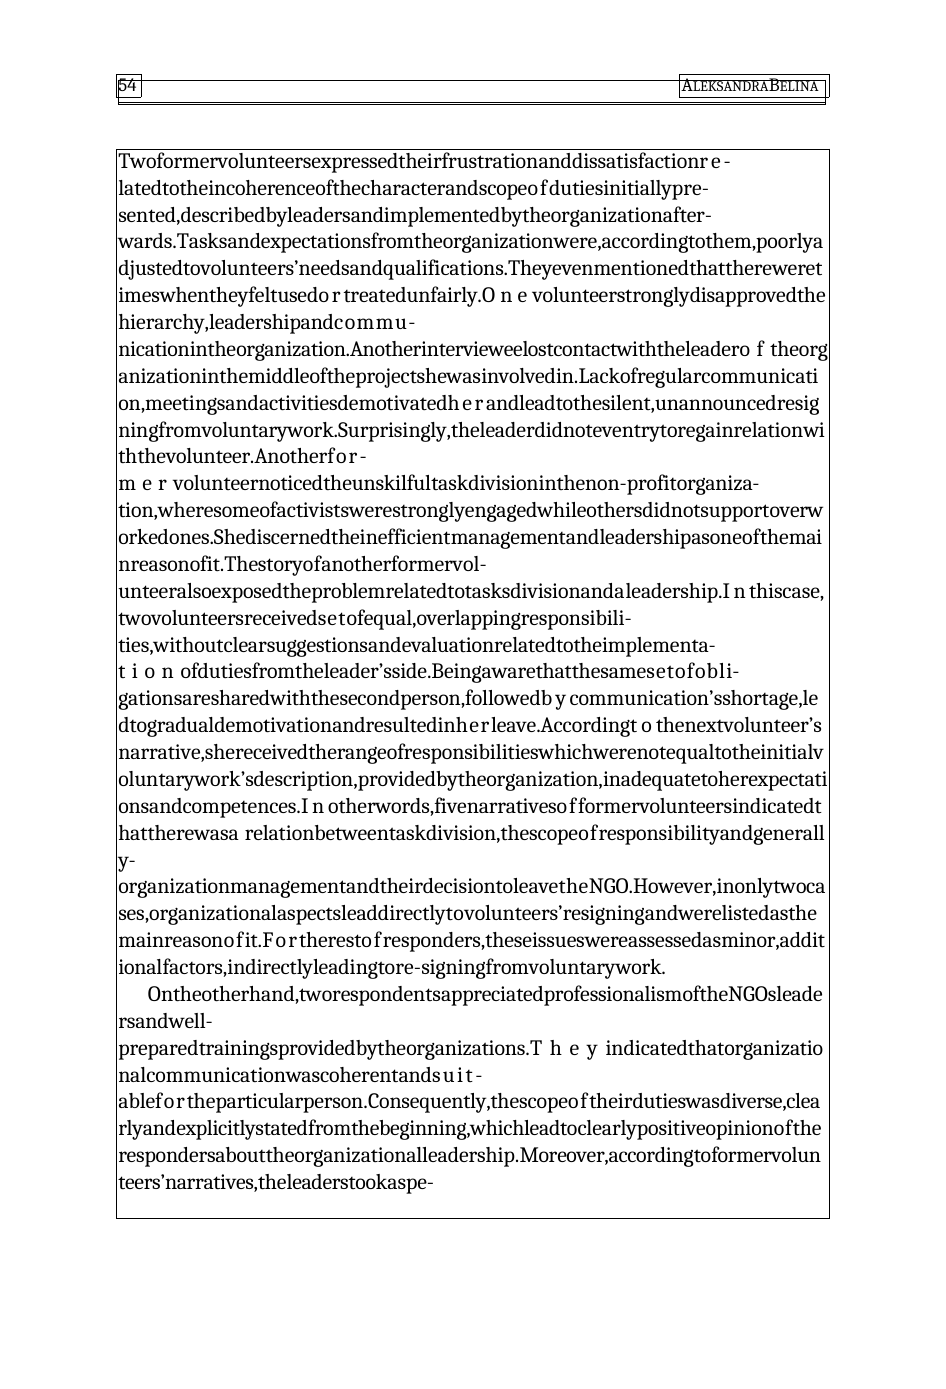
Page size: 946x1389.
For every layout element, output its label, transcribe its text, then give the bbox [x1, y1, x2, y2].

text Twoformervolunteersexpressedtheirfrustrationanddissatisfactionre-latedtotheincoherenceofthecharacterandscopeofdutiesinitiallypre-sented,describedbyleadersandimplementedbytheorganizationafter-wards.Tasksandexpectationsfromtheorganizationwere,accordingtothem,poorlyadjustedtovolunteers’needsandqualifications.Theyevenmentionedthatthereweretimeswhentheyfeltusedortreatedunfairly.Onevolunteerstronglydisapprovedthehierarchy,leadershipandcommu-nicationintheorganization.Anotherintervieweelostcontactwiththeleaderoftheorganizationinthemiddleoftheprojectshewasinvolvedin.Lackofregularcommunication,meetingsandactivitiesdemotivatedherandleadtothesilent,unannouncedresigningfromvoluntarywork.Surprisingly,theleaderdidnoteventrytoregainrelationwiththevolunteer.Anotherfor-mervolunteernoticedtheunskilfultaskdivisioninthenon-profitorganiza-tion,wheresomeofactivistswerestronglyengagedwhileothersdidnotsupportoverworkedones.Shediscernedtheinefficientmanagementandleadershipasoneofthemainreasonofit.Thestoryofanotherformervol-unteeralsoexposedtheproblemrelatedtotasksdivisionandaleadership.Inthiscase,twovolunteersreceivedsetofequal,overlappingresponsibili-ties,withoutclearsuggestionsandevaluationrelatedtotheimplementa-tionofdutiesfromtheleader’sside.Beingawarethatthesamesetofobli-gationsaresharedwiththesecondperson,followedbycommunication’sshortage,ledtogradualdemotivationandresultedinherleave.Accordingtothenextvolunteer’snarrative,shereceivedtherangeofresponsibilitieswhichwerenotequaltotheinitialvoluntarywork’sdescription,providedbytheorganization,inadequatetoherexpectationsandcompetences.Inotherwords,fivenarrativesofformervolunteersindicatedthattherewasarelationbetweentaskdivision,thescopeofresponsibilityandgenerally-organizationmanagementandtheirdecisiontoleavetheNGO.However,inonlytwocases,organizationalaspectsleaddirectlytovolunteers’resigningandwerelistedasthemainreasonofit.Fortherestofresponders,theseissueswereassessedasminor,additionalfactors,indirectlyleadingtore-signingfromvoluntarywork. [118, 150, 828, 980]
text [118, 75, 141, 80]
text Ontheotherhand,tworespondentsappreciatedprofessionalismoftheNGOsleadersandwell-preparedtrainingsprovidedbytheorganizations.Theyindicatedthatorganizationalcommunicationwascoherentandsuit-ablefortheparticularperson.Consequently,thescopeoftheirdutieswasdiverse,clearlyandexplicitlystatedfromthebeginning,whichleadtoclearlypositiveopinionoftherespondersabouttheorganizationalleadership.Moreover,accordingtoformervolunteers’narratives,theleaderstookaspe- [118, 982, 827, 1195]
text 54 [119, 81, 141, 96]
text ALEKSANDRABELINA [681, 75, 829, 96]
